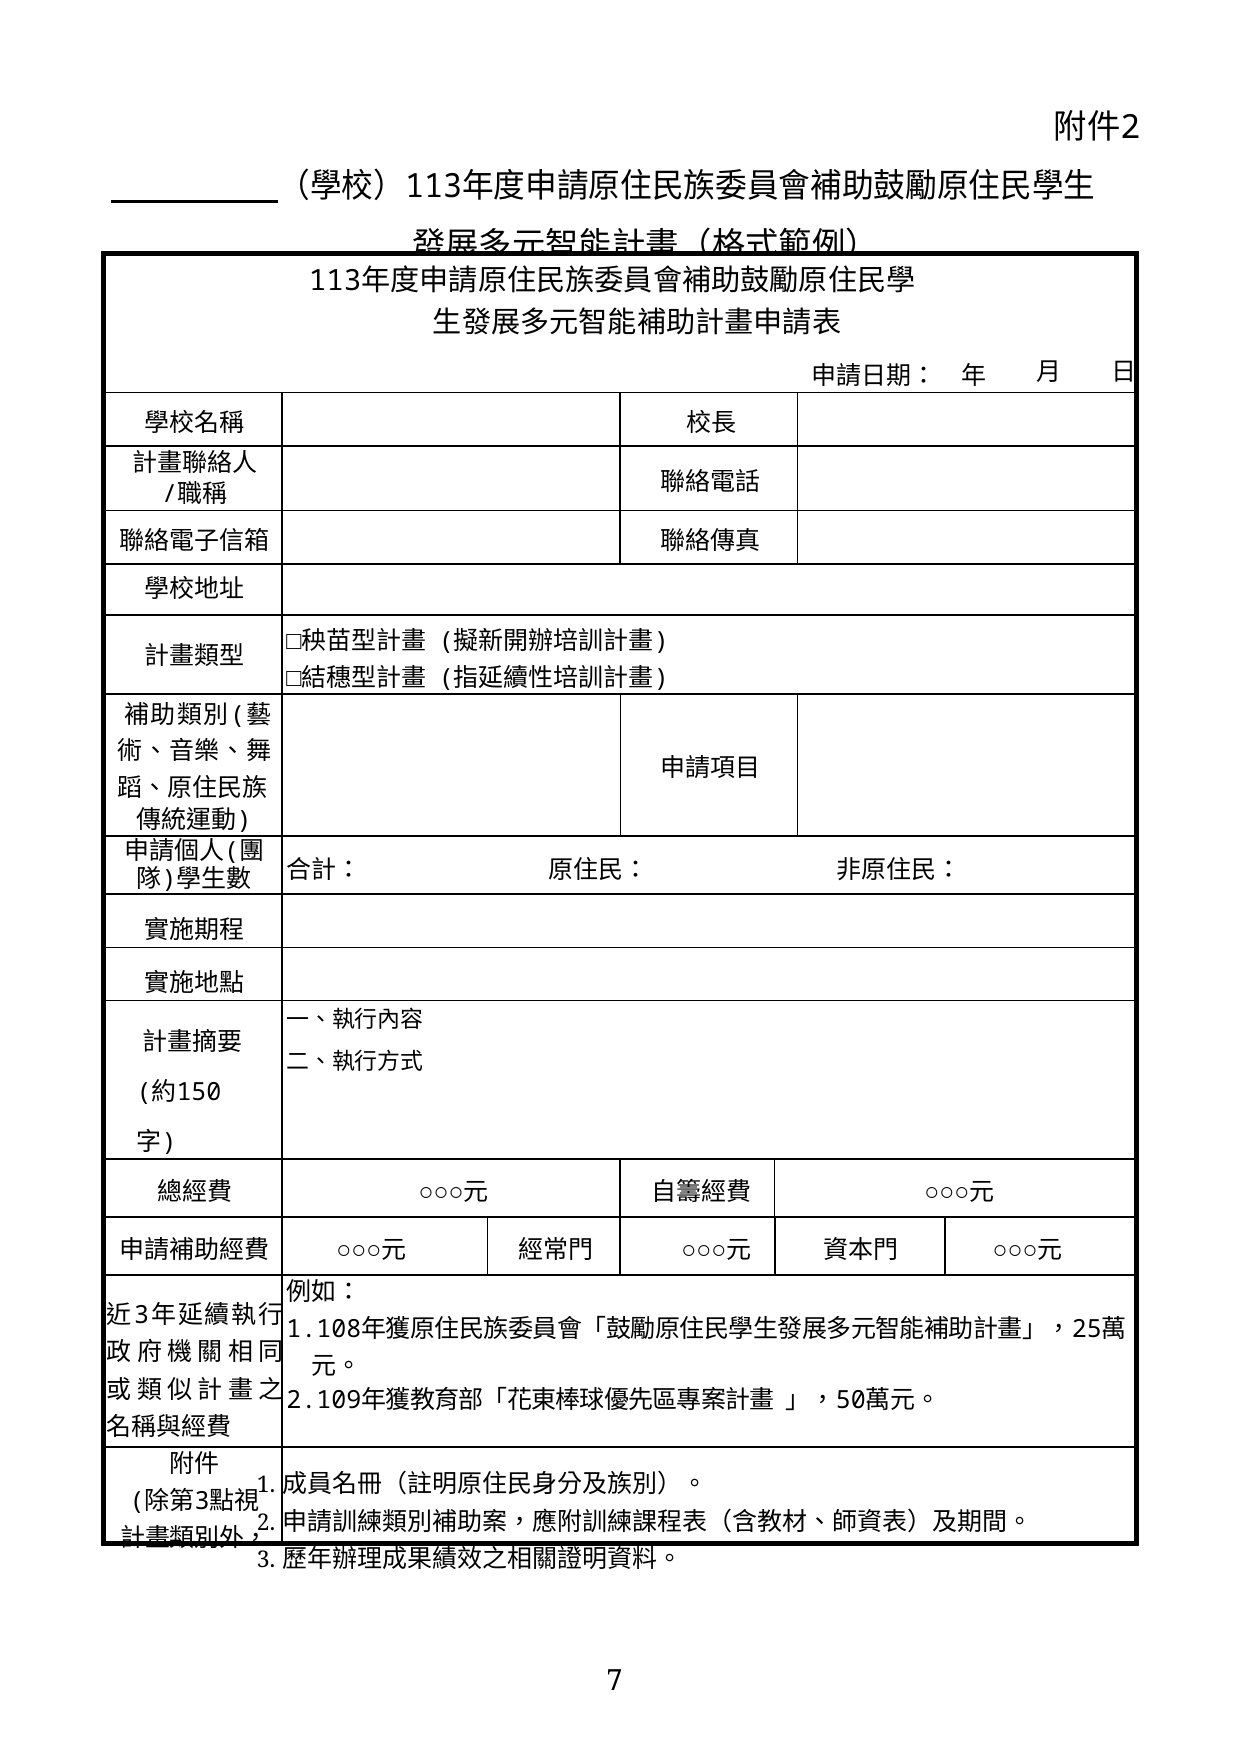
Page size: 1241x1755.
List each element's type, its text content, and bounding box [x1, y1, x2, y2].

table_cell [283, 447, 619, 510]
table_cell ○○○元 [621, 1218, 774, 1274]
table_cell 學校地址 [106, 565, 281, 614]
table_header [106, 256, 282, 392]
table_cell 成員名冊（註明原住民身分及族別）。 申請訓練類別補助案，應附訓練課程表（含教材、師資表）及期間。 歷年辦理成果績效之相關證明資料。 [283, 1448, 1134, 1541]
table_cell [798, 695, 1134, 835]
table_header 113年度申請原住民族委員會補助鼓勵原住民學生發展多元智能補助計畫申請表 申請日期： 年 [282, 256, 1009, 392]
table_cell ○○○元 [283, 1160, 619, 1216]
table_cell [798, 393, 1134, 445]
table_cell 合計： 原住民： 非原住民： [283, 837, 1134, 893]
table_cell 申請個人(團 隊)學生數 [106, 837, 281, 893]
table_cell ○○○元 [775, 1160, 1134, 1216]
table_cell 近3年延續執行政府機關相同或類似計畫之名稱與經費 [106, 1276, 281, 1446]
table_cell 計畫類型 [106, 616, 281, 693]
table_cell 資本門 [776, 1218, 944, 1274]
table_cell ○○○元 [283, 1218, 487, 1274]
table_cell [283, 565, 1134, 614]
table_cell 補助類別(藝術、音樂、舞蹈、原住民族 傳統運動) [106, 695, 281, 835]
table_cell 聯絡電子信箱 [106, 511, 281, 563]
text （學校）113年度申請原住民族委員會補助鼓勵原住民學生 發展多元智能計畫（格式範例） [111, 159, 1130, 251]
table_cell [283, 948, 1134, 999]
table_cell 聯絡電話 [621, 447, 797, 510]
table_cell [283, 695, 620, 835]
table_header 日 [1084, 256, 1134, 392]
table_cell [798, 447, 1134, 510]
table_cell [283, 393, 619, 445]
table_cell 申請項目 [621, 695, 797, 835]
table_cell □秧苗型計畫 (擬新開辦培訓計畫) □結穗型計畫 (指延續性培訓計畫) [283, 616, 1134, 693]
table_cell ○○○元 [946, 1218, 1134, 1274]
table_cell 校長 [621, 393, 797, 445]
table_cell 附件 (除第3點視計畫類別外，其 餘為必要文件) [106, 1448, 281, 1541]
table_cell [283, 895, 1134, 946]
table_cell 一、執行內容二、執行方式 [283, 1001, 1134, 1158]
table_cell 申請補助經費 [106, 1218, 281, 1274]
table_cell 實施期程 [106, 895, 281, 946]
table_cell 自籌經費 [621, 1160, 774, 1216]
table_cell 經常門 [488, 1218, 619, 1274]
subtitle 附件2 [1053, 100, 1199, 148]
table_cell [798, 511, 1134, 563]
table_cell 聯絡傳真 [621, 511, 797, 563]
table_cell 計畫摘要(約150字) [106, 1001, 281, 1158]
table_cell 實施地點 [106, 948, 281, 999]
table_cell 例如： 1.108年獲原住民族委員會「鼓勵原住民學生發展多元智能補助計畫」，25萬元。 2.109年獲教育部「花東棒球優先區專案計畫 」，50萬元。 [283, 1276, 1134, 1446]
table_cell 總經費 [106, 1160, 281, 1216]
table_cell 學校名稱 [106, 393, 281, 445]
table_cell [283, 511, 619, 563]
table_header 月 [1009, 256, 1084, 392]
table_cell 計畫聯絡人 /職稱 [106, 447, 281, 510]
